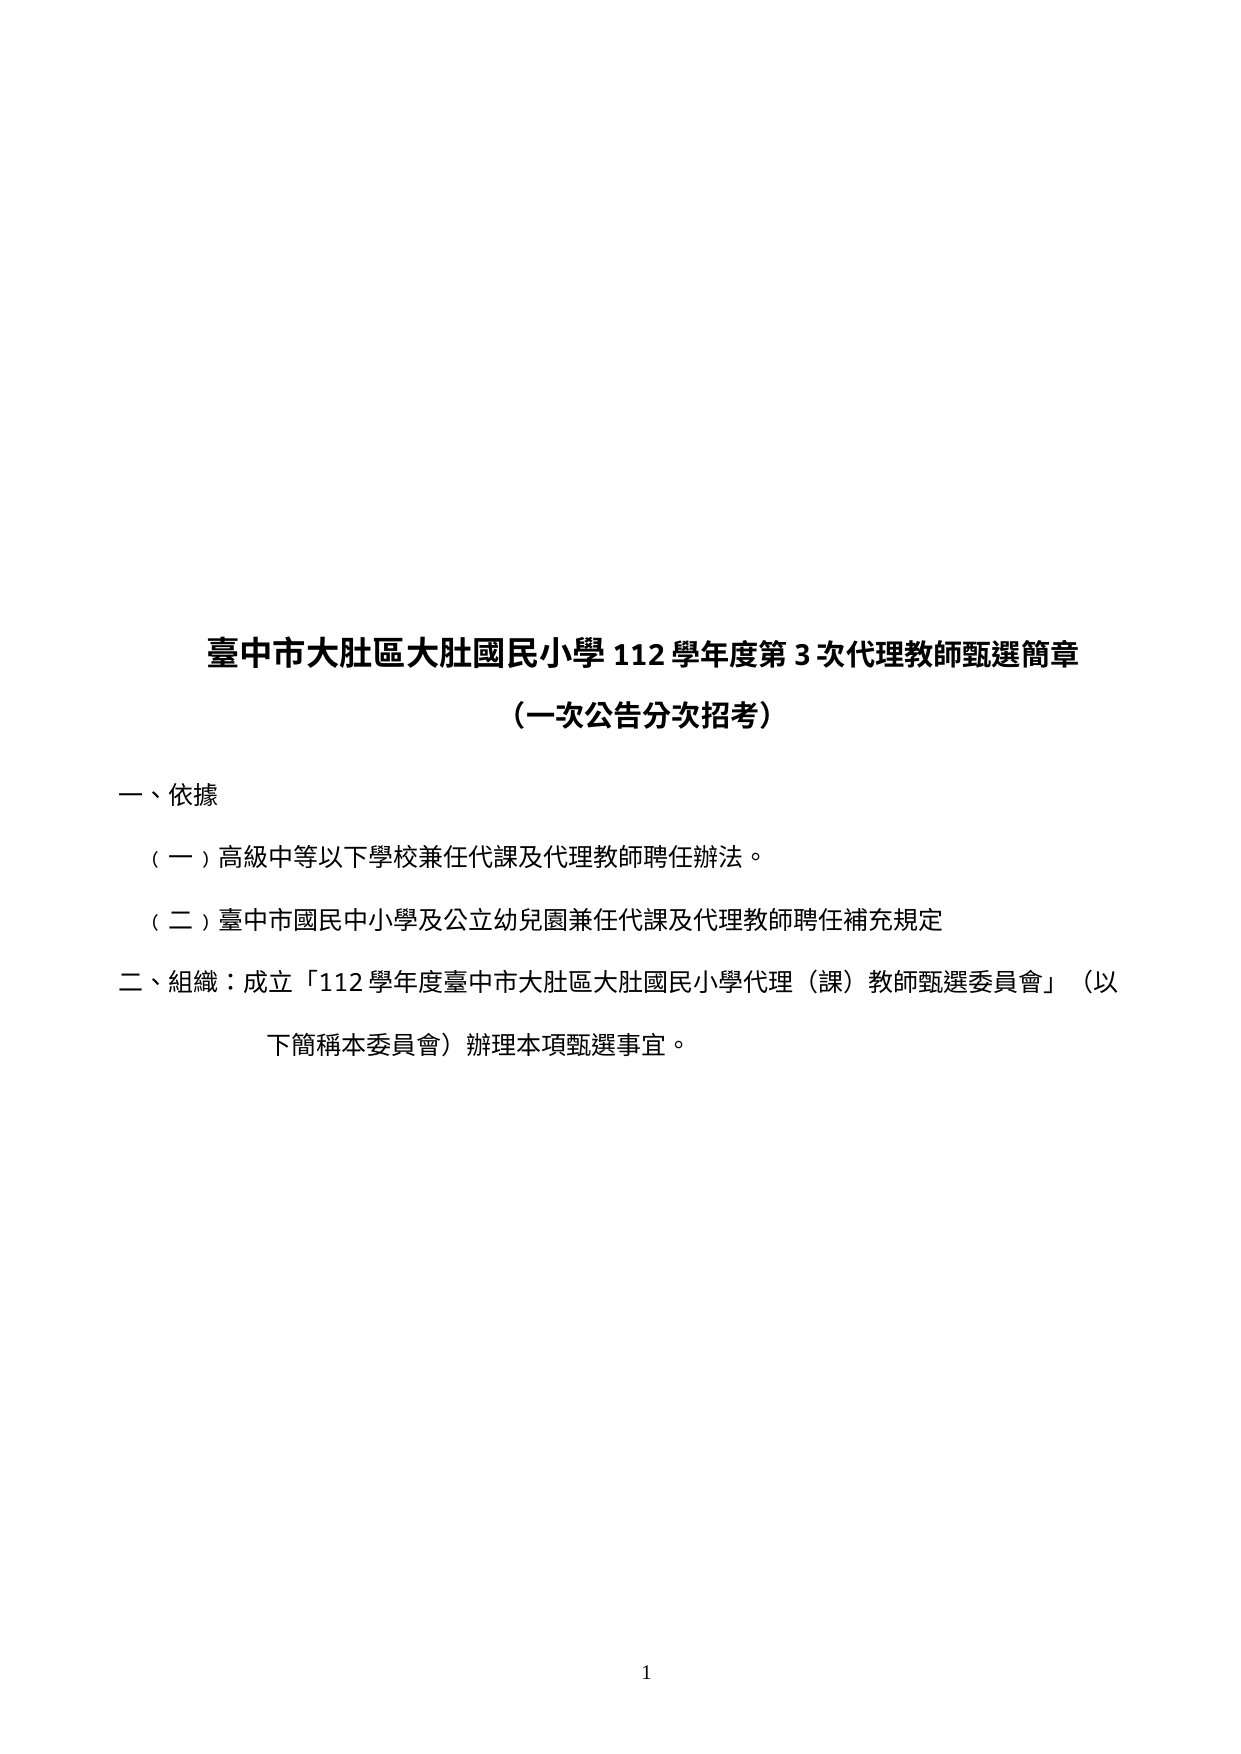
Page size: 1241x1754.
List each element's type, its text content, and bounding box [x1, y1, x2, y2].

text ﹙一﹚高級中等以下學校兼任代課及代理教師聘任辦法。 [143, 814, 1167, 877]
text 二、組織：成立「112學年度臺中市大肚區大肚國民小學代理（課）教師甄選委員會」（以 [118, 939, 1167, 1002]
text （一次公告分次招考） [118, 672, 1167, 734]
text ﹙二﹚臺中市國民中小學及公立幼兒園兼任代課及代理教師聘任補充規定 [143, 877, 1167, 939]
text 臺中市大肚區大肚國民小學112學年度第3次代理教師甄選簡章 [118, 609, 1167, 672]
text 一、依據 [118, 752, 1167, 814]
text 下簡稱本委員會）辦理本項甄選事宜。 [221, 1002, 1167, 1064]
